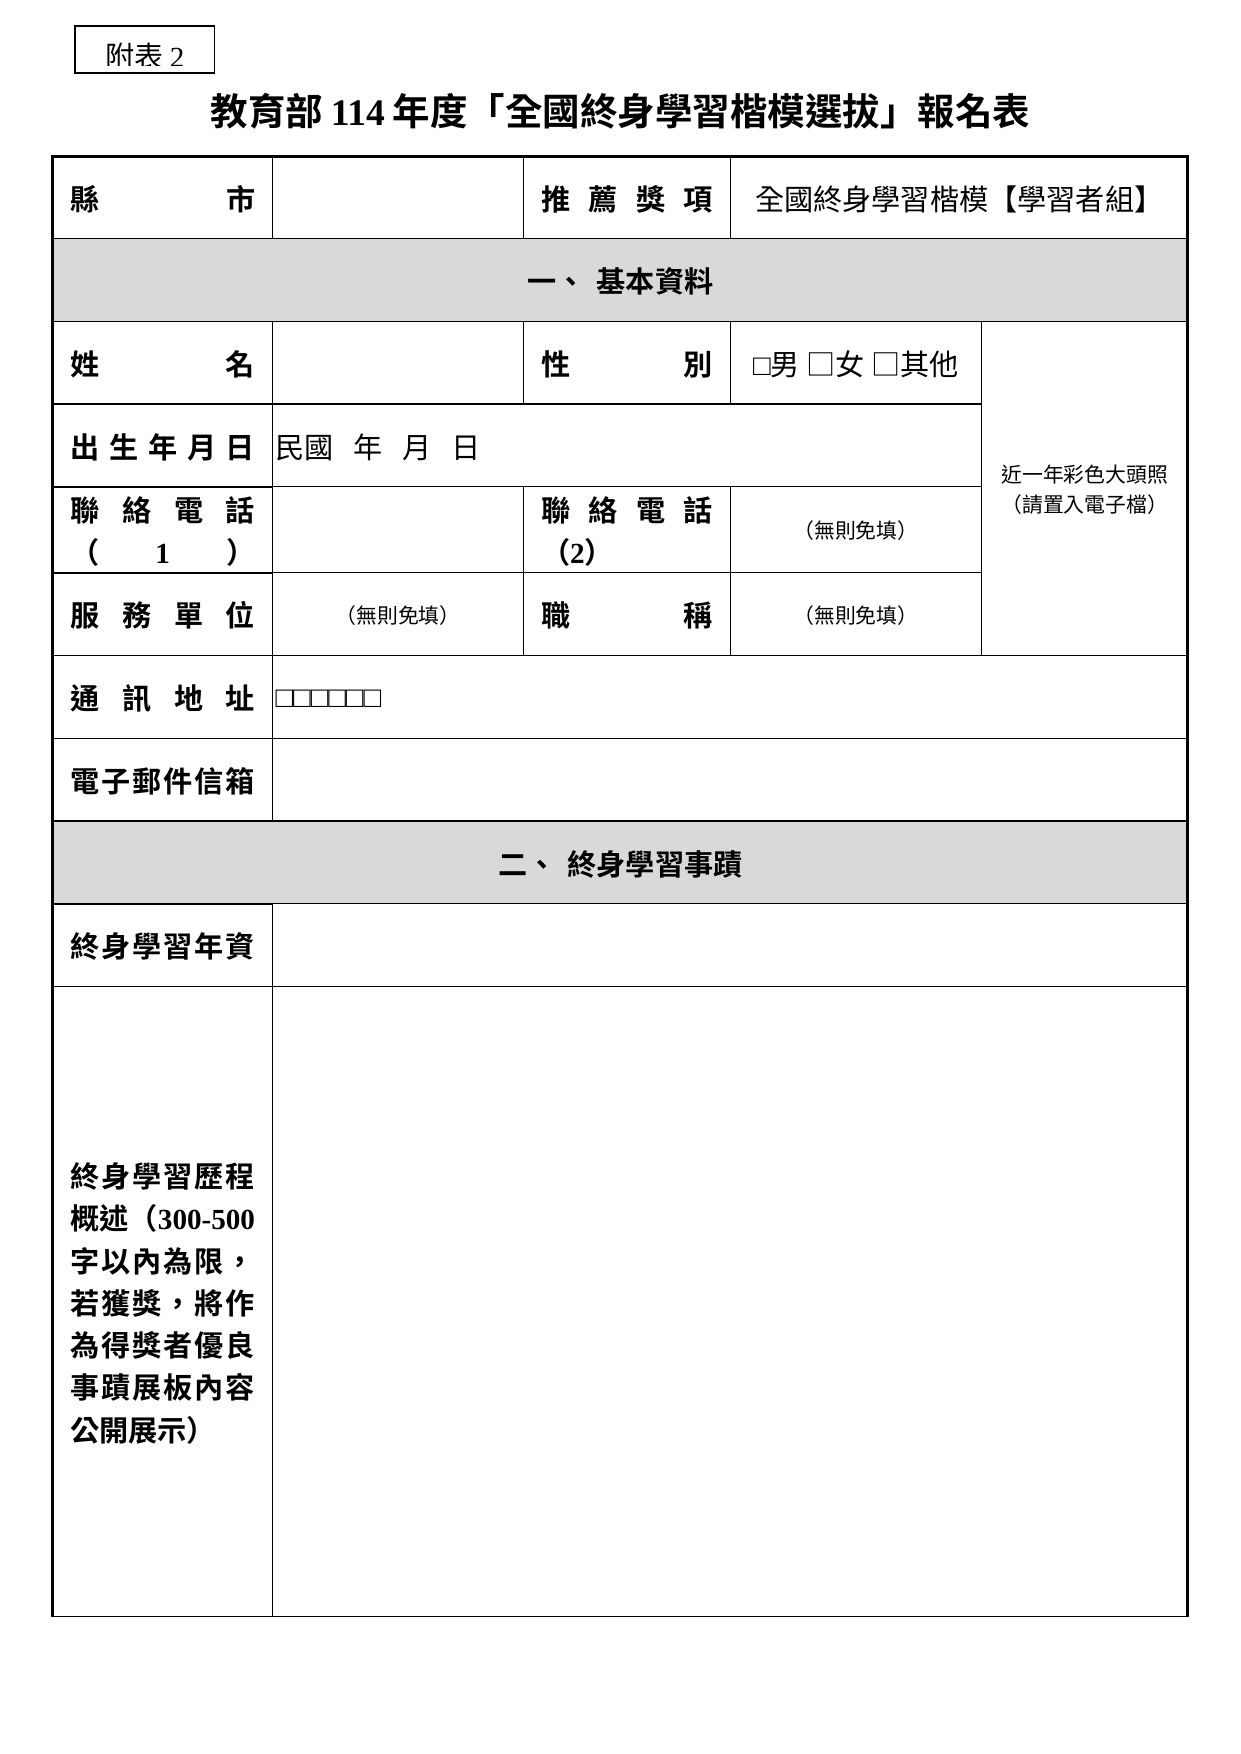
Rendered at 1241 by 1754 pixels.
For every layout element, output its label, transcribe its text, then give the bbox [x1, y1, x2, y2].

table_header [273, 158, 523, 238]
table_cell 終身學習事蹟 [54, 822, 1186, 903]
table_cell 近一年彩色大頭照 （請置入電子檔） [982, 322, 1186, 655]
table_cell （無則免填） [731, 487, 981, 572]
table_header 縣市 [54, 158, 272, 238]
table_cell 性別 [524, 322, 730, 403]
text 附表2 [90, 33, 199, 66]
table_cell 電子郵件信箱 [54, 739, 272, 820]
table_cell （無則免填） [273, 573, 523, 655]
table_cell 終身學習歷程概述（300-500字以內為限，若獲獎，將作為得獎者優良事蹟展板內容公開展示） [54, 987, 272, 1616]
table_cell 姓 名 [54, 322, 272, 403]
table_cell [273, 322, 523, 403]
table_cell [273, 739, 1186, 820]
table_cell 聯絡電話（2） [524, 487, 730, 572]
table_cell 出生年月日 [54, 405, 272, 486]
table_cell □□□□□□ [273, 656, 1186, 737]
table_cell [273, 904, 1186, 986]
table_cell 終身學習年資 [54, 905, 272, 986]
text 教育部114年度「全國終身學習楷模選拔」報名表 [75, 83, 1165, 135]
table_cell （無則免填） [731, 573, 981, 655]
table_cell 民國 年 月 日 [273, 405, 981, 486]
table_header 推薦獎項 [524, 158, 730, 238]
table_cell 服務單位 [54, 574, 272, 655]
table_cell □男 □女 □其他 [731, 322, 981, 403]
table_cell 聯絡電話（1） [54, 488, 272, 572]
table_cell 基本資料 [54, 239, 1186, 321]
table_cell [273, 987, 1186, 1616]
table_cell 通訊地址 [54, 656, 272, 737]
table_header 全國終身學習楷模【學習者組】 [731, 158, 1186, 238]
table_cell 職稱 [524, 573, 730, 655]
table_cell [273, 487, 523, 572]
